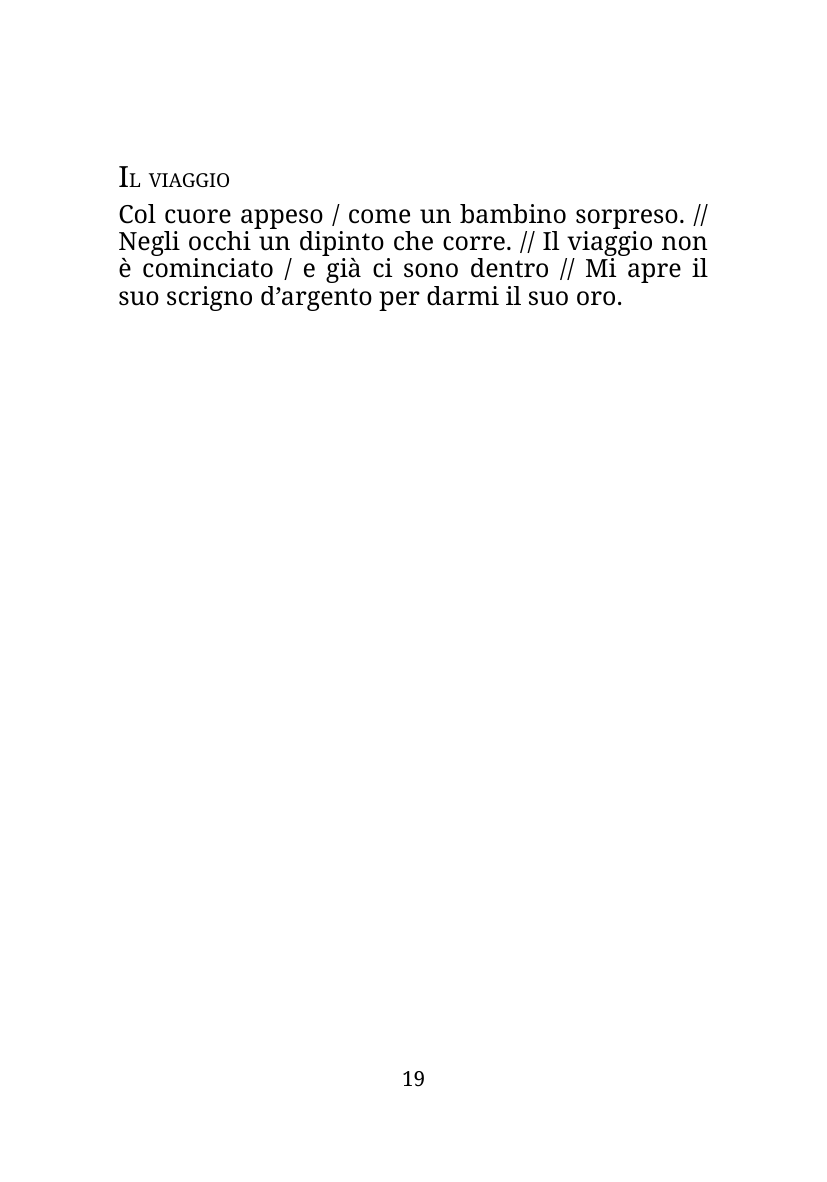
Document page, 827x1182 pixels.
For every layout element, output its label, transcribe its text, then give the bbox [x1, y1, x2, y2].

text Il viaggio [118, 157, 709, 196]
text Col cuore appeso / come un bambino sorpreso. // Negli occhi un dipinto che corre. // Il viaggio non è cominciato / e già ci sono dentro // Mi apre il suo scrigno d’argento per darmi il suo oro. [118, 196, 709, 312]
